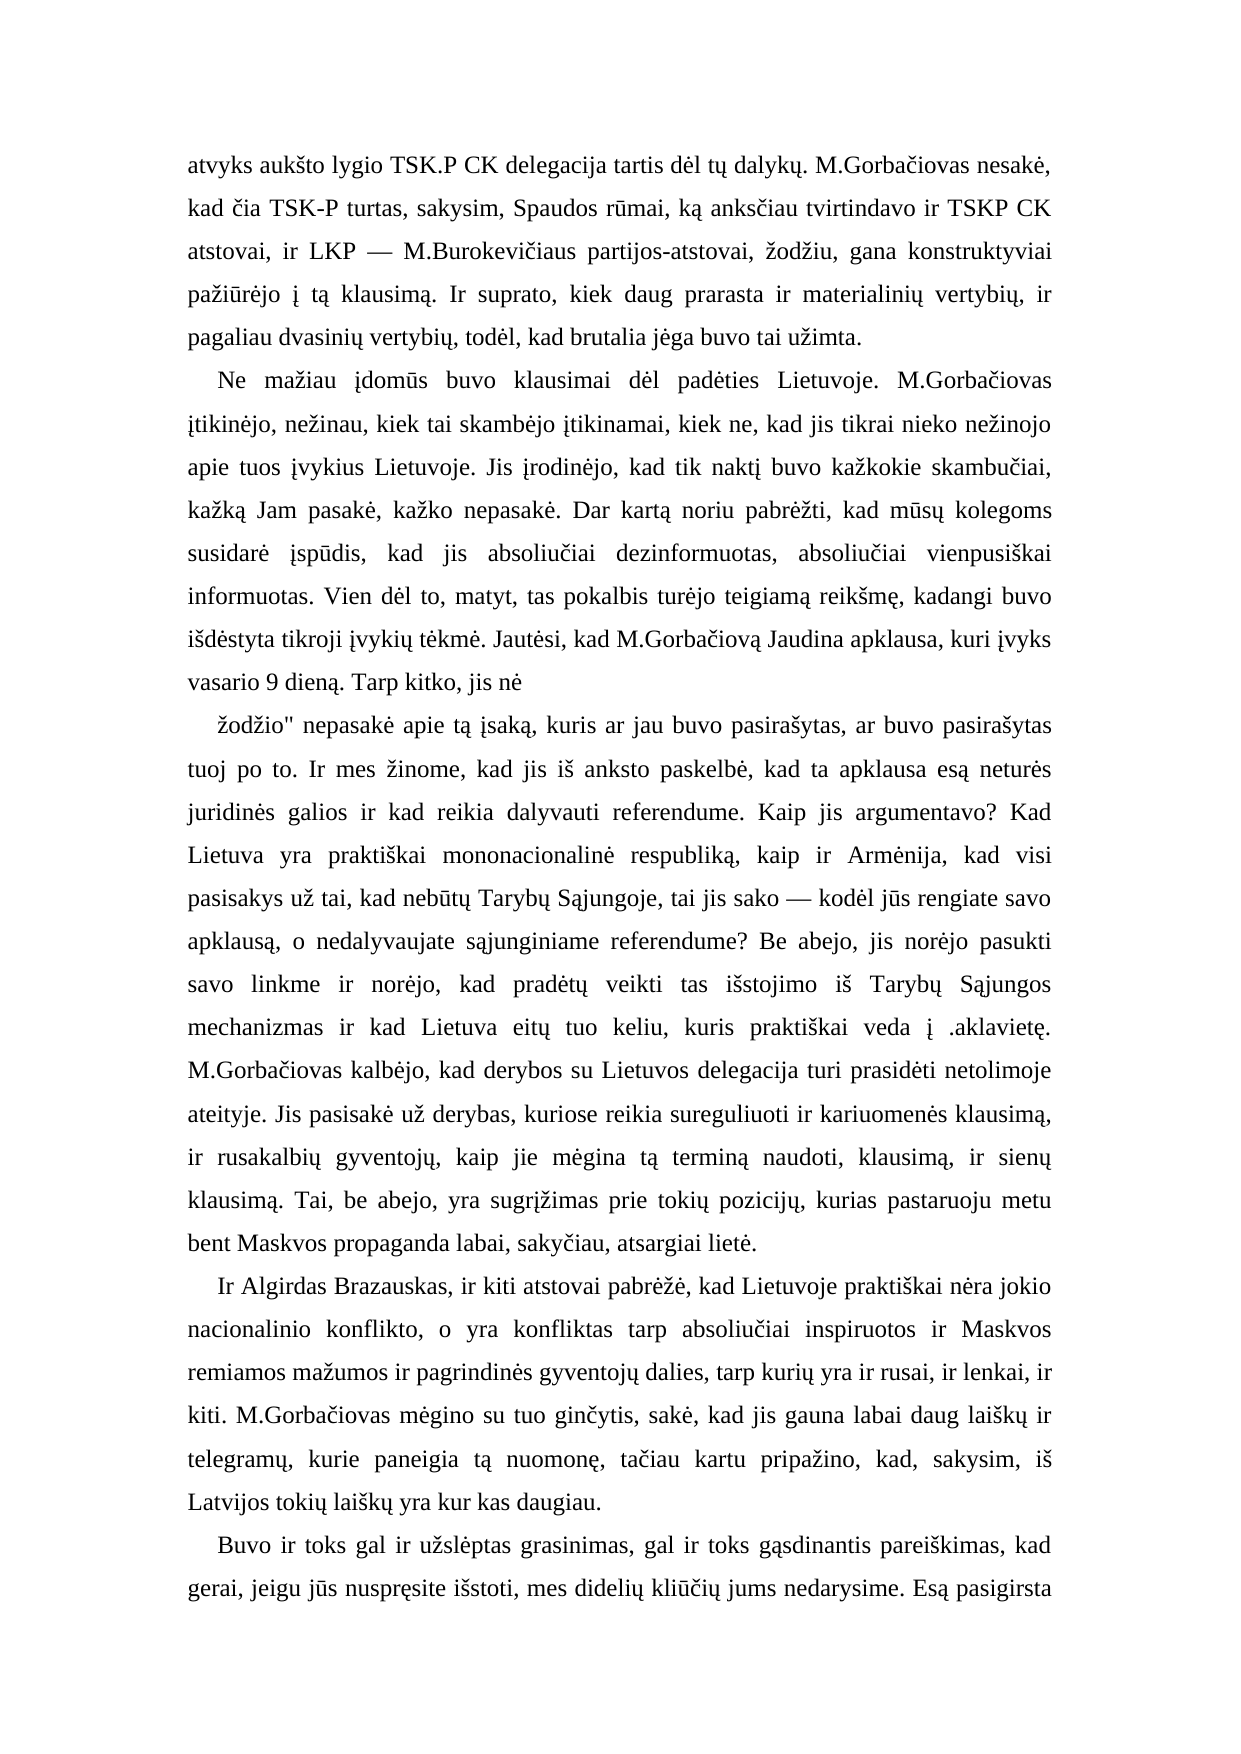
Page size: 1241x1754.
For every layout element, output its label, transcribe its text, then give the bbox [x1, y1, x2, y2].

text Buvo ir toks gal ir užslėptas grasinimas, gal ir toks gąsdinantis pareiškimas, kad gerai, jeigu jūs nuspręsite išstoti, mes didelių kliūčių jums nedarysime. Esą pasigirsta [187, 1530, 1053, 1602]
text Ne mažiau įdomūs buvo klausimai dėl padėties Lietuvoje. M.Gorbačiovas įtikinėjo, nežinau, kiek tai skambėjo įtikinamai, kiek ne, kad jis tikrai nieko nežinojo apie tuos įvykius Lietuvoje. Jis įrodinėjo, kad tik naktį buvo kažkokie skambučiai, kažką Jam pasakė, kažko nepasakė. Dar kartą noriu pabrėžti, kad mūsų kolegoms susidarė įspūdis, kad jis absoliučiai dezinformuotas, absoliučiai vienpusiškai informuotas. Vien dėl to, matyt, tas pokalbis turėjo teigiamą reikšmę, kadangi buvo išdėstyta tikroji įvykių tėkmė. Jautėsi, kad M.Gorbačiovą Jaudina apklausa, kuri įvyks vasario 9 dieną. Tarp kitko, jis nė [187, 366, 1053, 696]
text Ir Algirdas Brazauskas, ir kiti atstovai pabrėžė, kad Lietuvoje praktiškai nėra jokio nacionalinio konflikto, o yra konfliktas tarp absoliučiai inspiruotos ir Maskvos remiamos mažumos ir pagrindinės gyventojų dalies, tarp kurių yra ir rusai, ir lenkai, ir kiti. M.Gorbačiovas mėgino su tuo ginčytis, sakė, kad jis gauna labai daug laiškų ir telegramų, kurie paneigia tą nuomonę, tačiau kartu pripažino, kad, sakysim, iš Latvijos tokių laiškų yra kur kas daugiau. [187, 1271, 1053, 1516]
text atvyks aukšto lygio TSK.P CK delegacija tartis dėl tų dalykų. M.Gorbačiovas nesakė, kad čia TSK-P turtas, sakysim, Spaudos rūmai, ką anksčiau tvirtindavo ir TSKP CK atstovai, ir LKP — M.Burokevičiaus partijos-atstovai, žodžiu, gana konstruktyviai pažiūrėjo į tą klausimą. Ir suprato, kiek daug prarasta ir materialinių vertybių, ir pagaliau dvasinių vertybių, todėl, kad brutalia jėga buvo tai užimta. [187, 150, 1053, 351]
text žodžio" nepasakė apie tą įsaką, kuris ar jau buvo pasirašytas, ar buvo pasirašytas tuoj po to. Ir mes žinome, kad jis iš anksto paskelbė, kad ta apklausa esą neturės juridinės galios ir kad reikia dalyvauti referendume. Kaip jis argumentavo? Kad Lietuva yra praktiškai mononacionalinė respubliką, kaip ir Armėnija, kad visi pasisakys už tai, kad nebūtų Tarybų Sąjungoje, tai jis sako — kodėl jūs rengiate savo apklausą, o nedalyvaujate sąjunginiame referendume? Be abejo, jis norėjo pasukti savo linkme ir norėjo, kad pradėtų veikti tas išstojimo iš Tarybų Sąjungos mechanizmas ir kad Lietuva eitų tuo keliu, kuris praktiškai veda į .aklavietę. M.Gorbačiovas kalbėjo, kad derybos su Lietuvos delegacija turi prasidėti netolimoje ateityje. Jis pasisakė už derybas, kuriose reikia sureguliuoti ir kariuomenės klausimą, ir rusakalbių gyventojų, kaip jie mėgina tą terminą naudoti, klausimą, ir sienų klausimą. Tai, be abejo, yra sugrįžimas prie tokių pozicijų, kurias pastaruoju metu bent Maskvos propaganda labai, sakyčiau, atsargiai lietė. [187, 711, 1053, 1257]
